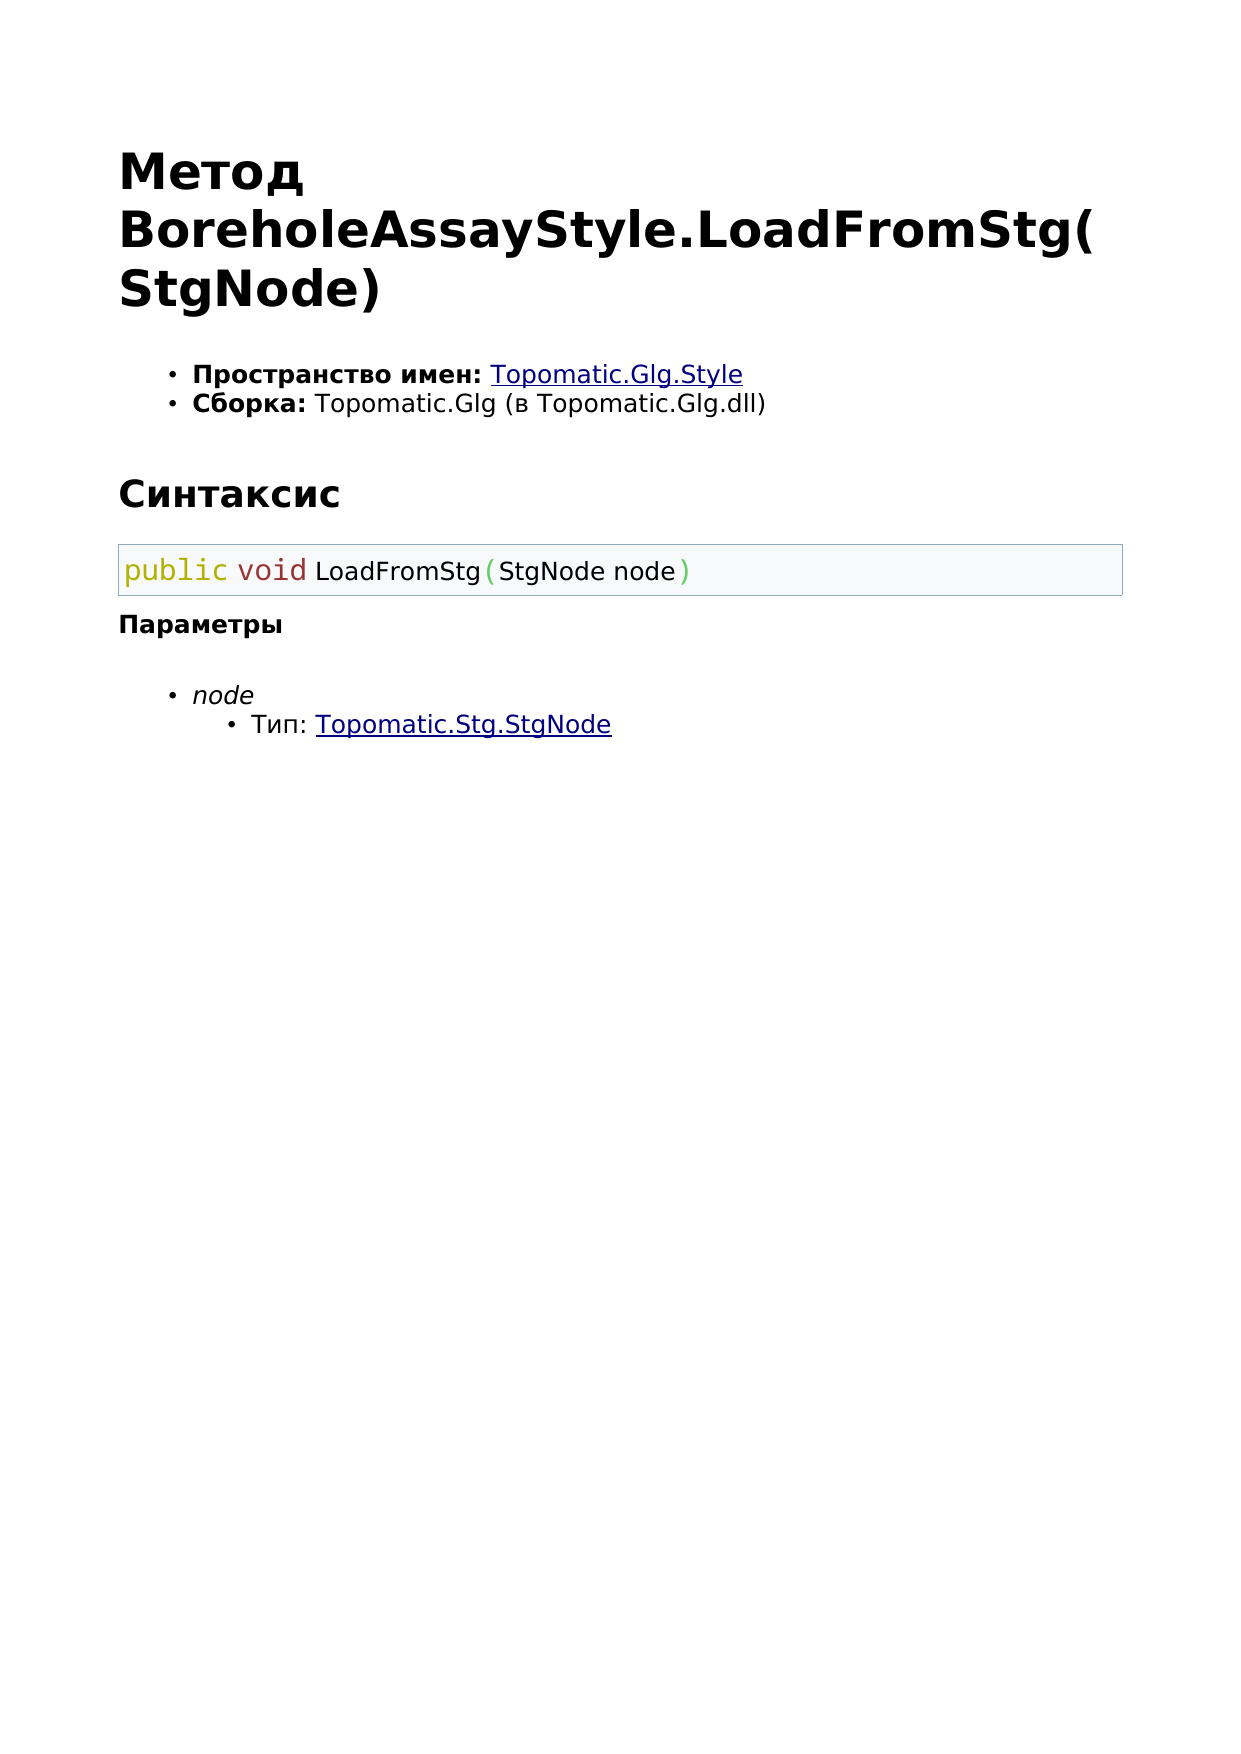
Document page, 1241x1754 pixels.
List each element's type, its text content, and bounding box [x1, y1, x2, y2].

list node [177, 681, 1122, 710]
table_header public void LoadFromStg(StgNode node) [119, 545, 1122, 595]
text Параметры [118, 610, 1122, 639]
list Пространство имен: Topomatic.Glg.Style [177, 360, 1122, 389]
subtitle Метод BoreholeAssayStyle.LoadFromStg(StgNode) [118, 143, 1122, 318]
subtitle Синтаксис [118, 473, 1122, 516]
list Сборка: Topomatic.Glg (в Topomatic.Glg.dll) [177, 389, 1122, 418]
list Тип: Topomatic.Stg.StgNode [236, 710, 1122, 739]
